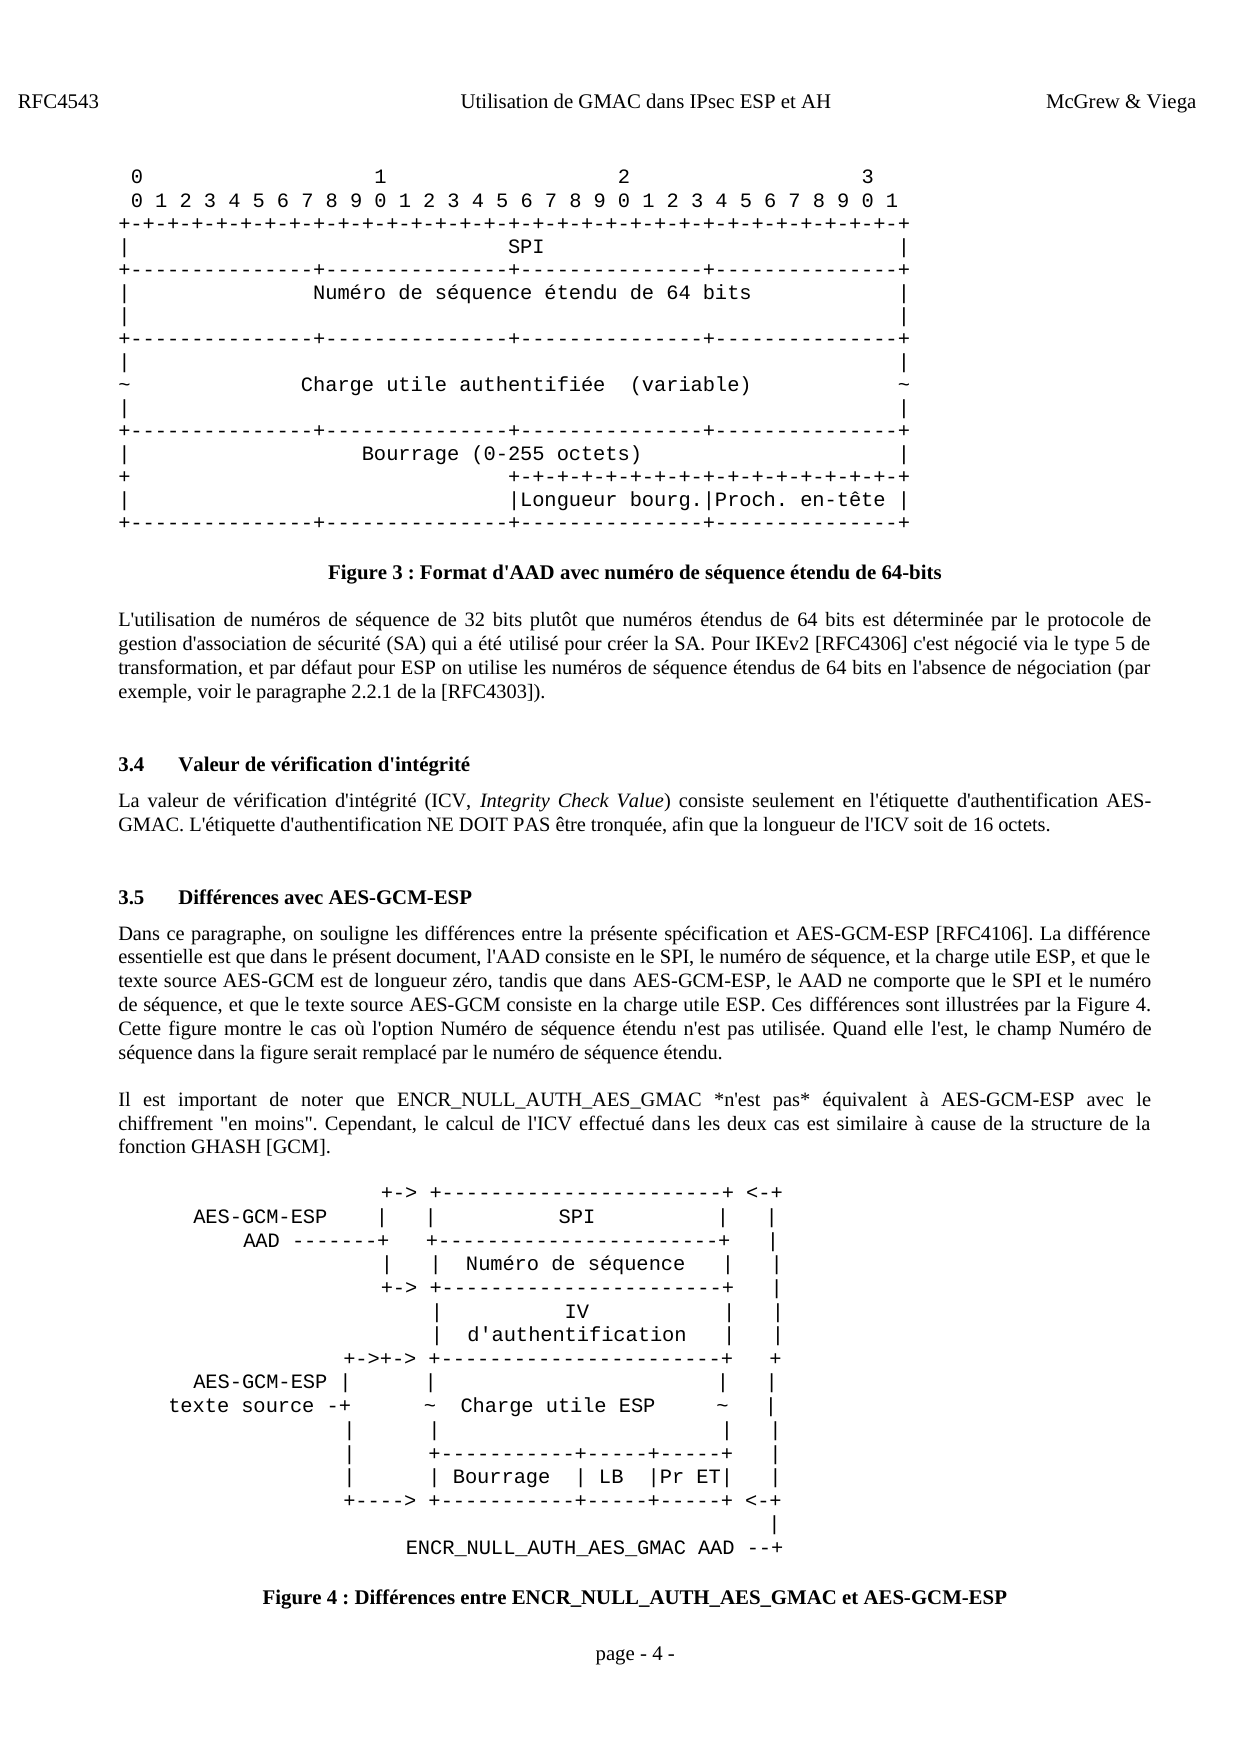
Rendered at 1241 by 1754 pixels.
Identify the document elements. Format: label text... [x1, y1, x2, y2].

text | IV | | [118, 1301, 1152, 1324]
text | | | | [118, 1419, 1152, 1442]
text L'utilisation de numéros de séquence de 32 bits plutôt que numéros étendus de 64 bits est déterminée par le protocole de gestion d'association de sécurité (SA) qui a été utilisé pour créer la SA. Pour IKEv2 [RFC4306] c'est négocié via le type 5 de transformation, et par défaut pour ESP on utilise les numéros de séquence étendus de 64 bits en l'absence de négociation (par exemple, voir le paragraphe 2.2.1 de la [RFC4303]). [118, 608, 1152, 703]
text +->+-> +-----------------------+ + [118, 1348, 1152, 1372]
subtitle 3.4 Valeur de vérification d'intégrité [118, 752, 1152, 776]
text +---------------+---------------+---------------+---------------+ [118, 259, 1152, 282]
text | |Longueur bourg.|Proch. en-tête | [118, 490, 1152, 513]
text Figure 4 : Différences entre ENCR_NULL_AUTH_AES_GMAC et AES-GCM-ESP [118, 1585, 1152, 1609]
text Dans ce paragraphe, on souligne les différences entre la présente spécification et AES-GCM-ESP [RFC4106]. La différence essentielle est que dans le présent document, l'AAD consiste en le SPI, le numéro de séquence, et la charge utile ESP, et que le texte source AES-GCM est de longueur zéro, tandis que dans AES-GCM-ESP, le AAD ne comporte que le SPI et le numéro de séquence, et que le texte source AES-GCM consiste en la charge utile ESP. Ces différences sont illustrées par la Figure 4. Cette figure montre le cas où l'option Numéro de séquence étendu n'est pas utilisée. Quand elle l'est, le champ Numéro de séquence dans la figure serait remplacé par le numéro de séquence étendu. [118, 921, 1152, 1063]
text | +-----------+-----+-----+ | [118, 1442, 1152, 1466]
text AES-GCM-ESP | | SPI | | [118, 1206, 1152, 1230]
text +-> +-----------------------+ <-+ [118, 1182, 1152, 1206]
text AAD -------+ +-----------------------+ | [118, 1230, 1152, 1253]
text La valeur de vérification d'intégrité (ICV, Integrity Check Value) consiste seulement en l'étiquette d'authentification AES-GMAC. L'étiquette d'authentification NE DOIT PAS être tronquée, afin que la longueur de l'ICV soit de 16 octets. [118, 788, 1152, 836]
text Il est important de noter que ENCR_NULL_AUTH_AES_GMAC *n'est pas* équivalent à AES-GCM-ESP avec le chiffrement "en moins". Cependant, le calcul de l'ICV effectué dans les deux cas est similaire à cause de la structure de la fonction GHASH [GCM]. [118, 1088, 1152, 1158]
text + +-+-+-+-+-+-+-+-+-+-+-+-+-+-+-+-+ [118, 467, 1152, 490]
text | | Numéro de séquence | | [118, 1253, 1152, 1277]
text +---------------+---------------+---------------+---------------+ [118, 328, 1152, 352]
subtitle 3.5 Différences avec AES-GCM-ESP [118, 885, 1152, 909]
text 0 1 2 3 4 5 6 7 8 9 0 1 2 3 4 5 6 7 8 9 0 1 2 3 4 5 6 7 8 9 0 1 [118, 190, 1152, 213]
text | | [118, 352, 1152, 374]
text AES-GCM-ESP | | | | [118, 1372, 1152, 1395]
text | | Bourrage | LB |Pr ET| | [118, 1466, 1152, 1490]
text | Bourrage (0-255 octets) | [118, 444, 1152, 467]
text | d'authentification | | [118, 1324, 1152, 1348]
text | | [118, 306, 1152, 328]
text +-> +-----------------------+ | [118, 1277, 1152, 1301]
text +-+-+-+-+-+-+-+-+-+-+-+-+-+-+-+-+-+-+-+-+-+-+-+-+-+-+-+-+-+-+-+-+ [118, 213, 1152, 236]
text +----> +-----------+-----+-----+ <-+ [118, 1490, 1152, 1513]
text 0 1 2 3 [118, 166, 1152, 190]
text ~ Charge utile authentifiée (variable) ~ [118, 374, 1152, 398]
text +---------------+---------------+---------------+---------------+ [118, 513, 1152, 536]
text | SPI | [118, 236, 1152, 259]
text | [118, 1513, 1152, 1537]
text ENCR_NULL_AUTH_AES_GMAC AAD --+ [118, 1537, 1152, 1561]
text Figure 3 : Format d'AAD avec numéro de séquence étendu de 64-bits [118, 560, 1152, 584]
text | | [118, 398, 1152, 421]
text | Numéro de séquence étendu de 64 bits | [118, 282, 1152, 306]
text +---------------+---------------+---------------+---------------+ [118, 421, 1152, 444]
text texte source -+ ~ Charge utile ESP ~ | [118, 1395, 1152, 1419]
